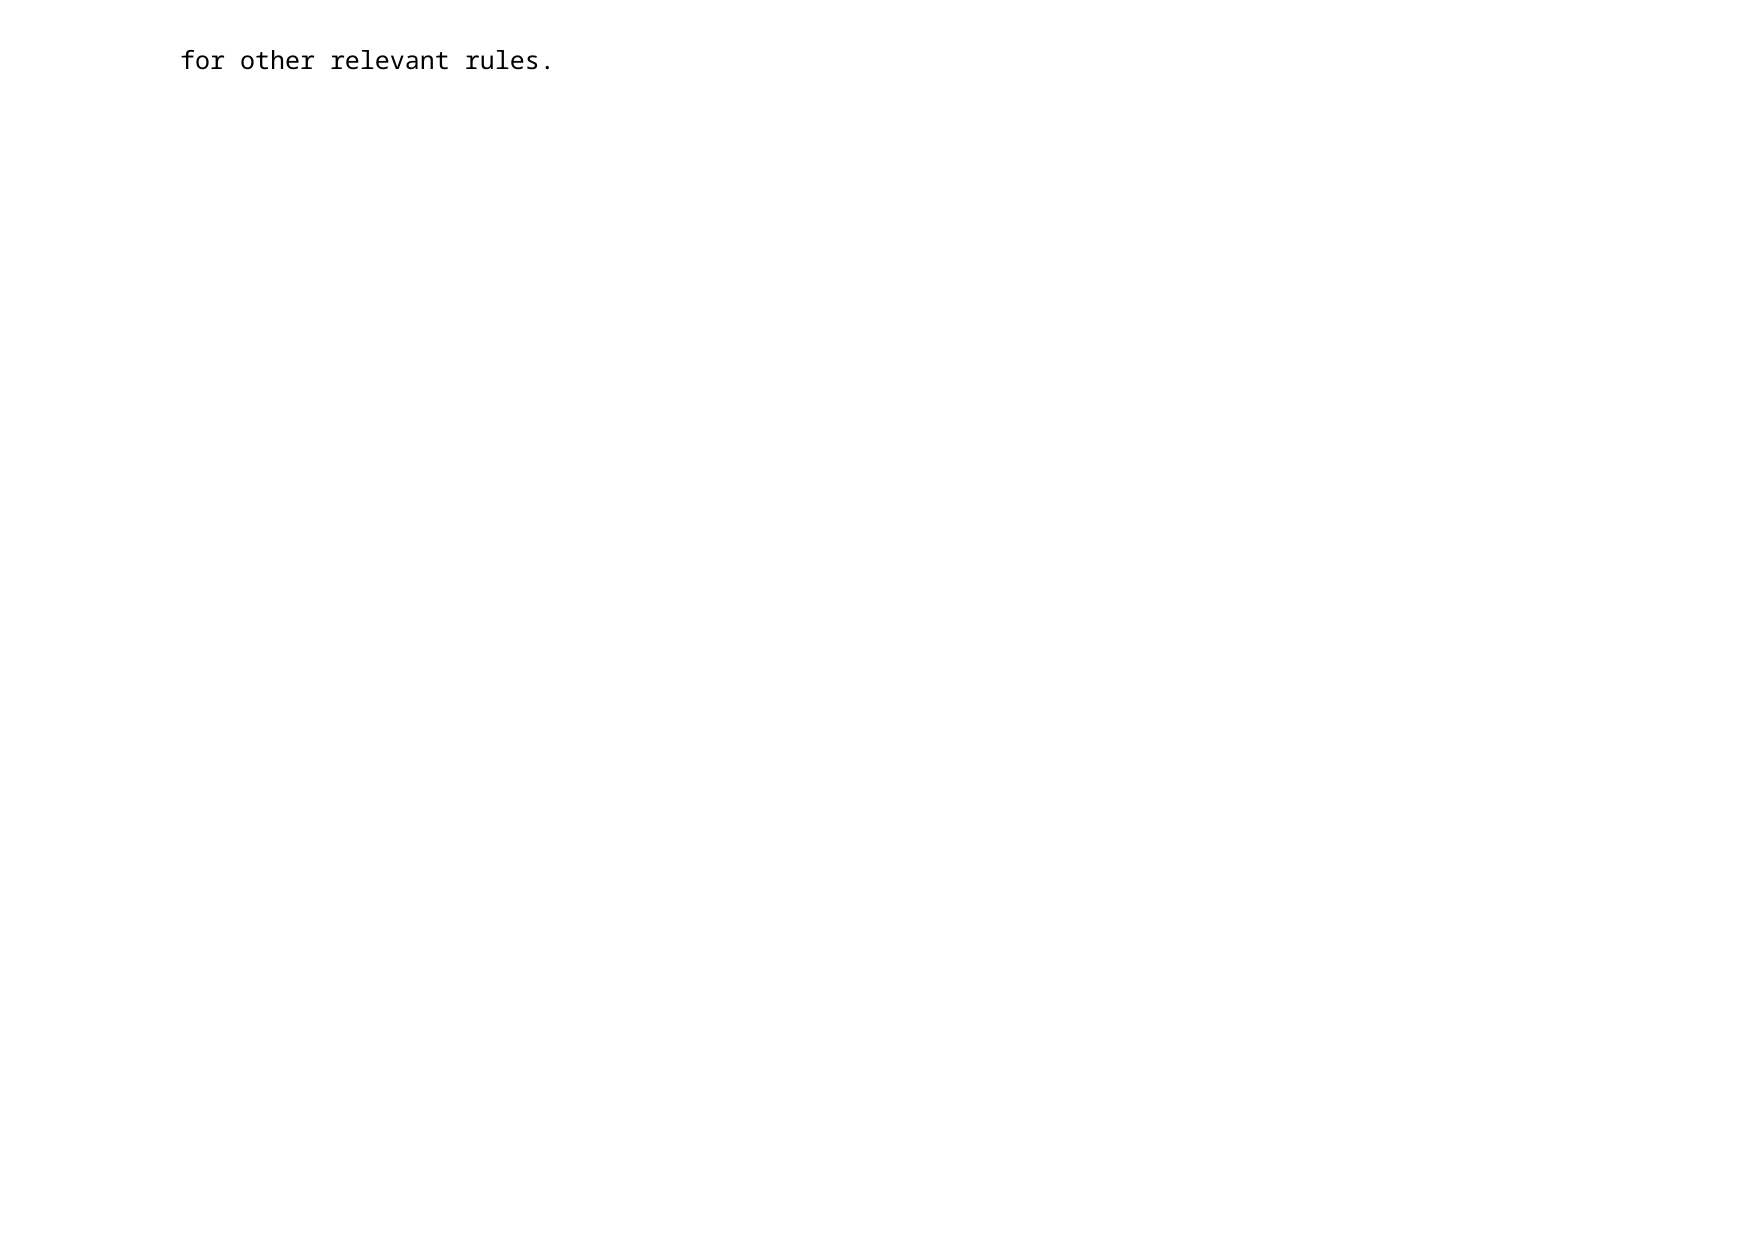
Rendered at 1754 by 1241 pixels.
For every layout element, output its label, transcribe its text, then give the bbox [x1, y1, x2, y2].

text for other relevant rules. [142, 39, 1612, 76]
